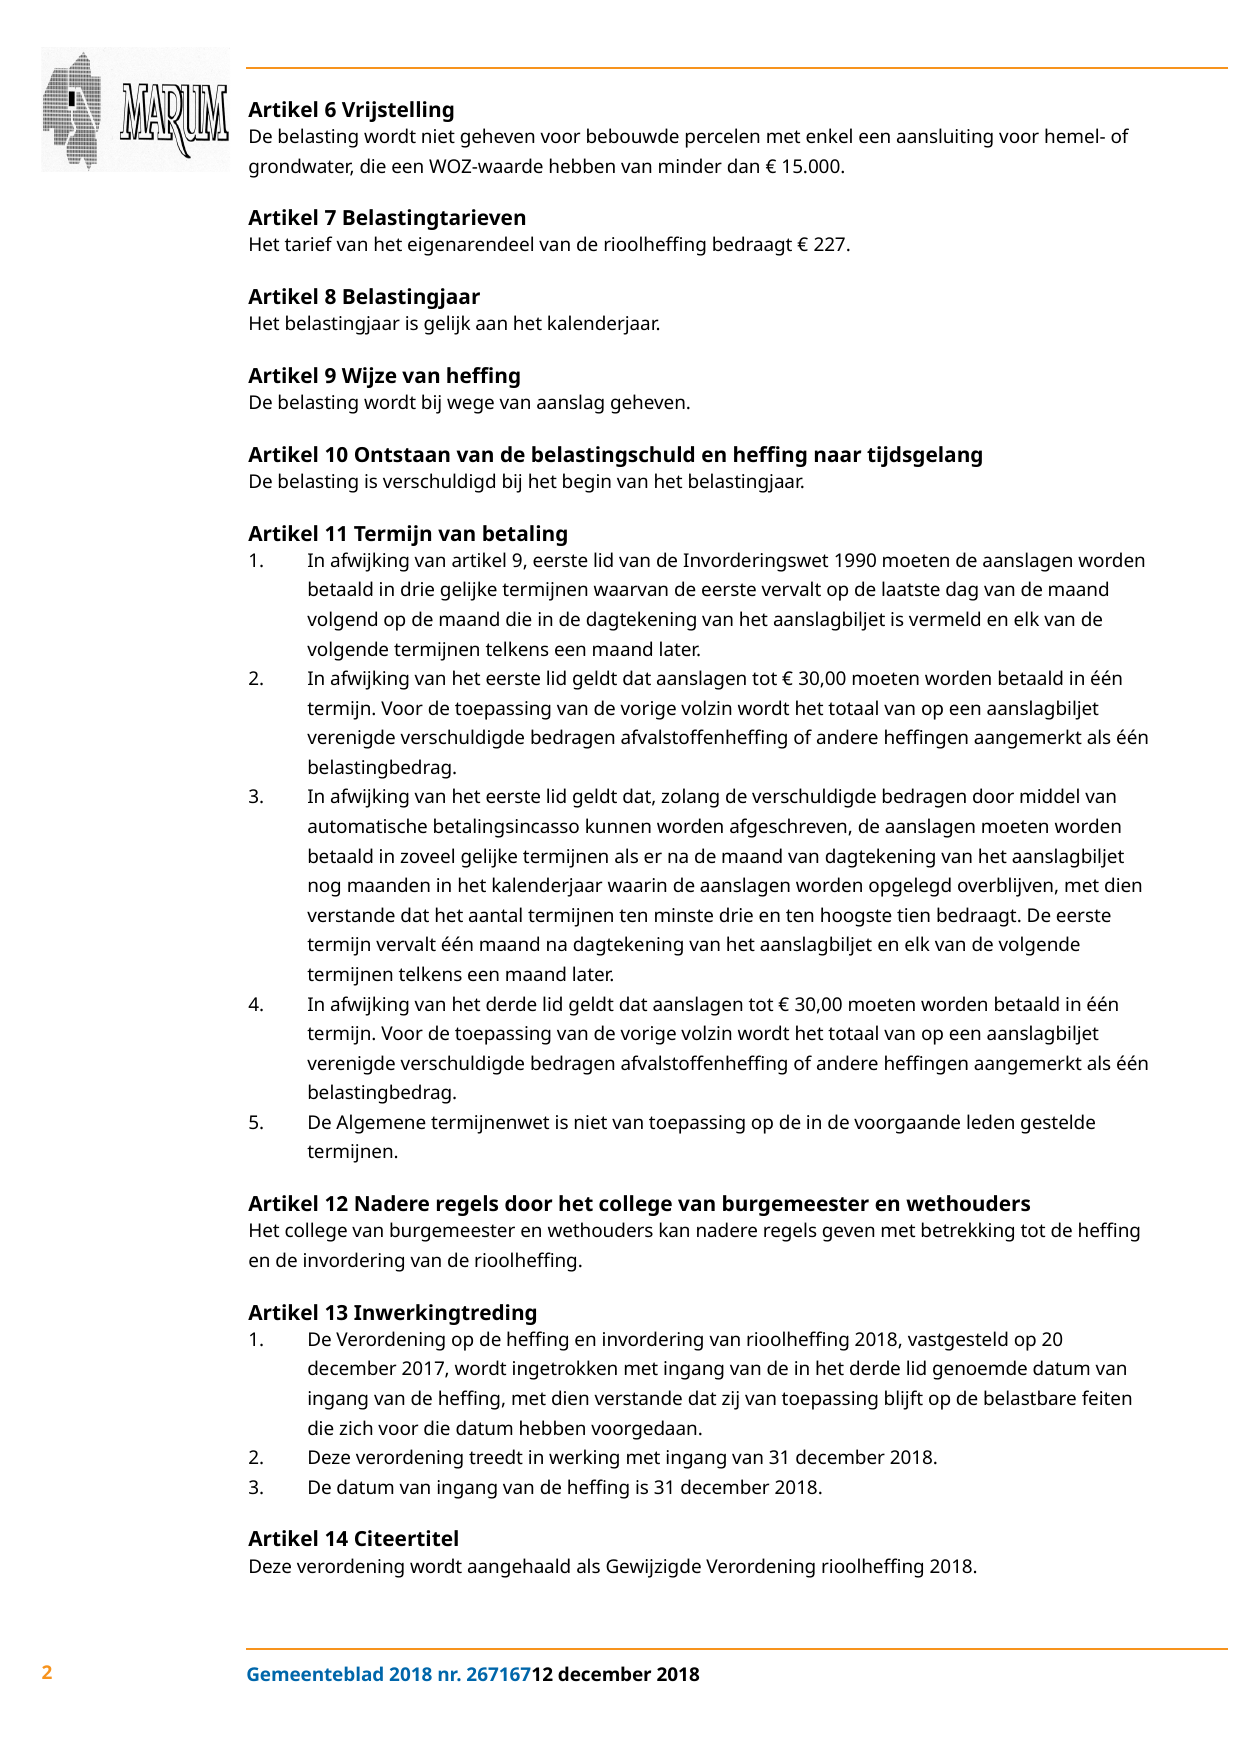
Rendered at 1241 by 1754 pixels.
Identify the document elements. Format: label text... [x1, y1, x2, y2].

list De Algemene termijnenwet is niet van toepassing op de in de voorgaande leden gestelde termijnen. [248, 1109, 1152, 1164]
list In afwijking van het eerste lid geldt dat aanslagen tot € 30,00 moeten worden betaald in één termijn. Voor de toepassing van de vorige volzin wordt het totaal van op een aanslagbiljet verenigde verschuldigde bedragen afvalstoffenheffing of andere heffingen aangemerkt als één belastingbedrag. [248, 665, 1152, 780]
text Artikel 12 Nadere regels door het college van burgemeester en wethouders [248, 1189, 1152, 1218]
text Het college van burgemeester en wethouders kan nadere regels geven met betrekking tot de heffing en de invordering van de rioolheffing. [248, 1218, 1152, 1273]
text Artikel 8 Belastingjaar [248, 282, 1152, 311]
picture [41, 47, 231, 172]
text Het belastingjaar is gelijk aan het kalenderjaar. [248, 311, 1152, 336]
text Deze verordening wordt aangehaald als Gewijzigde Verordening rioolheffing 2018. [248, 1553, 1152, 1578]
list In afwijking van het derde lid geldt dat aanslagen tot € 30,00 moeten worden betaald in één termijn. Voor de toepassing van de vorige volzin wordt het totaal van op een aanslagbiljet verenigde verschuldigde bedragen afvalstoffenheffing of andere heffingen aangemerkt als één belastingbedrag. [248, 991, 1152, 1105]
text De belasting wordt bij wege van aanslag geheven. [248, 389, 1152, 415]
text De belasting is verschuldigd bij het begin van het belastingjaar. [248, 468, 1152, 494]
list Deze verordening treedt in werking met ingang van 31 december 2018. [248, 1444, 1152, 1470]
text Artikel 6 Vrijstelling [248, 95, 1152, 123]
list De datum van ingang van de heffing is 31 december 2018. [248, 1474, 1152, 1500]
list De Verordening op de heffing en invordering van rioolheffing 2018, vastgesteld op 20 december 2017, wordt ingetrokken met ingang van de in het derde lid genoemde datum van ingang van de heffing, met dien verstande dat zij van toepassing blijft op de belastbare feiten die zich voor die datum hebben voorgedaan. [248, 1326, 1152, 1441]
text Artikel 7 Belastingtarieven [248, 203, 1152, 232]
text De belasting wordt niet geheven voor bebouwde percelen met enkel een aansluiting voor hemel- of grondwater, die een WOZ-waarde hebben van minder dan € 15.000. [248, 123, 1152, 178]
text Artikel 9 Wijze van heffing [248, 361, 1152, 389]
text Artikel 10 Ontstaan van de belastingschuld en heffing naar tijdsgelang [248, 440, 1152, 468]
text Artikel 11 Termijn van betaling [248, 519, 1152, 547]
list In afwijking van artikel 9, eerste lid van de Invorderingswet 1990 moeten de aanslagen worden betaald in drie gelijke termijnen waarvan de eerste vervalt op de laatste dag van de maand volgend op de maand die in de dagtekening van het aanslagbiljet is vermeld en elk van de volgende termijnen telkens een maand later. [248, 547, 1152, 662]
list In afwijking van het eerste lid geldt dat, zolang de verschuldigde bedragen door middel van automatische betalingsincasso kunnen worden afgeschreven, de aanslagen moeten worden betaald in zoveel gelijke termijnen als er na de maand van dagtekening van het aanslagbiljet nog maanden in het kalenderjaar waarin de aanslagen worden opgelegd overblijven, met dien verstande dat het aantal termijnen ten minste drie en ten hoogste tien bedraagt. De eerste termijn vervalt één maand na dagtekening van het aanslagbiljet en elk van de volgende termijnen telkens een maand later. [248, 784, 1152, 987]
text Artikel 13 Inwerkingtreding [248, 1298, 1152, 1326]
text Artikel 14 Citeertitel [248, 1524, 1152, 1553]
text Het tarief van het eigenarendeel van de rioolheffing bedraagt € 227. [248, 232, 1152, 257]
